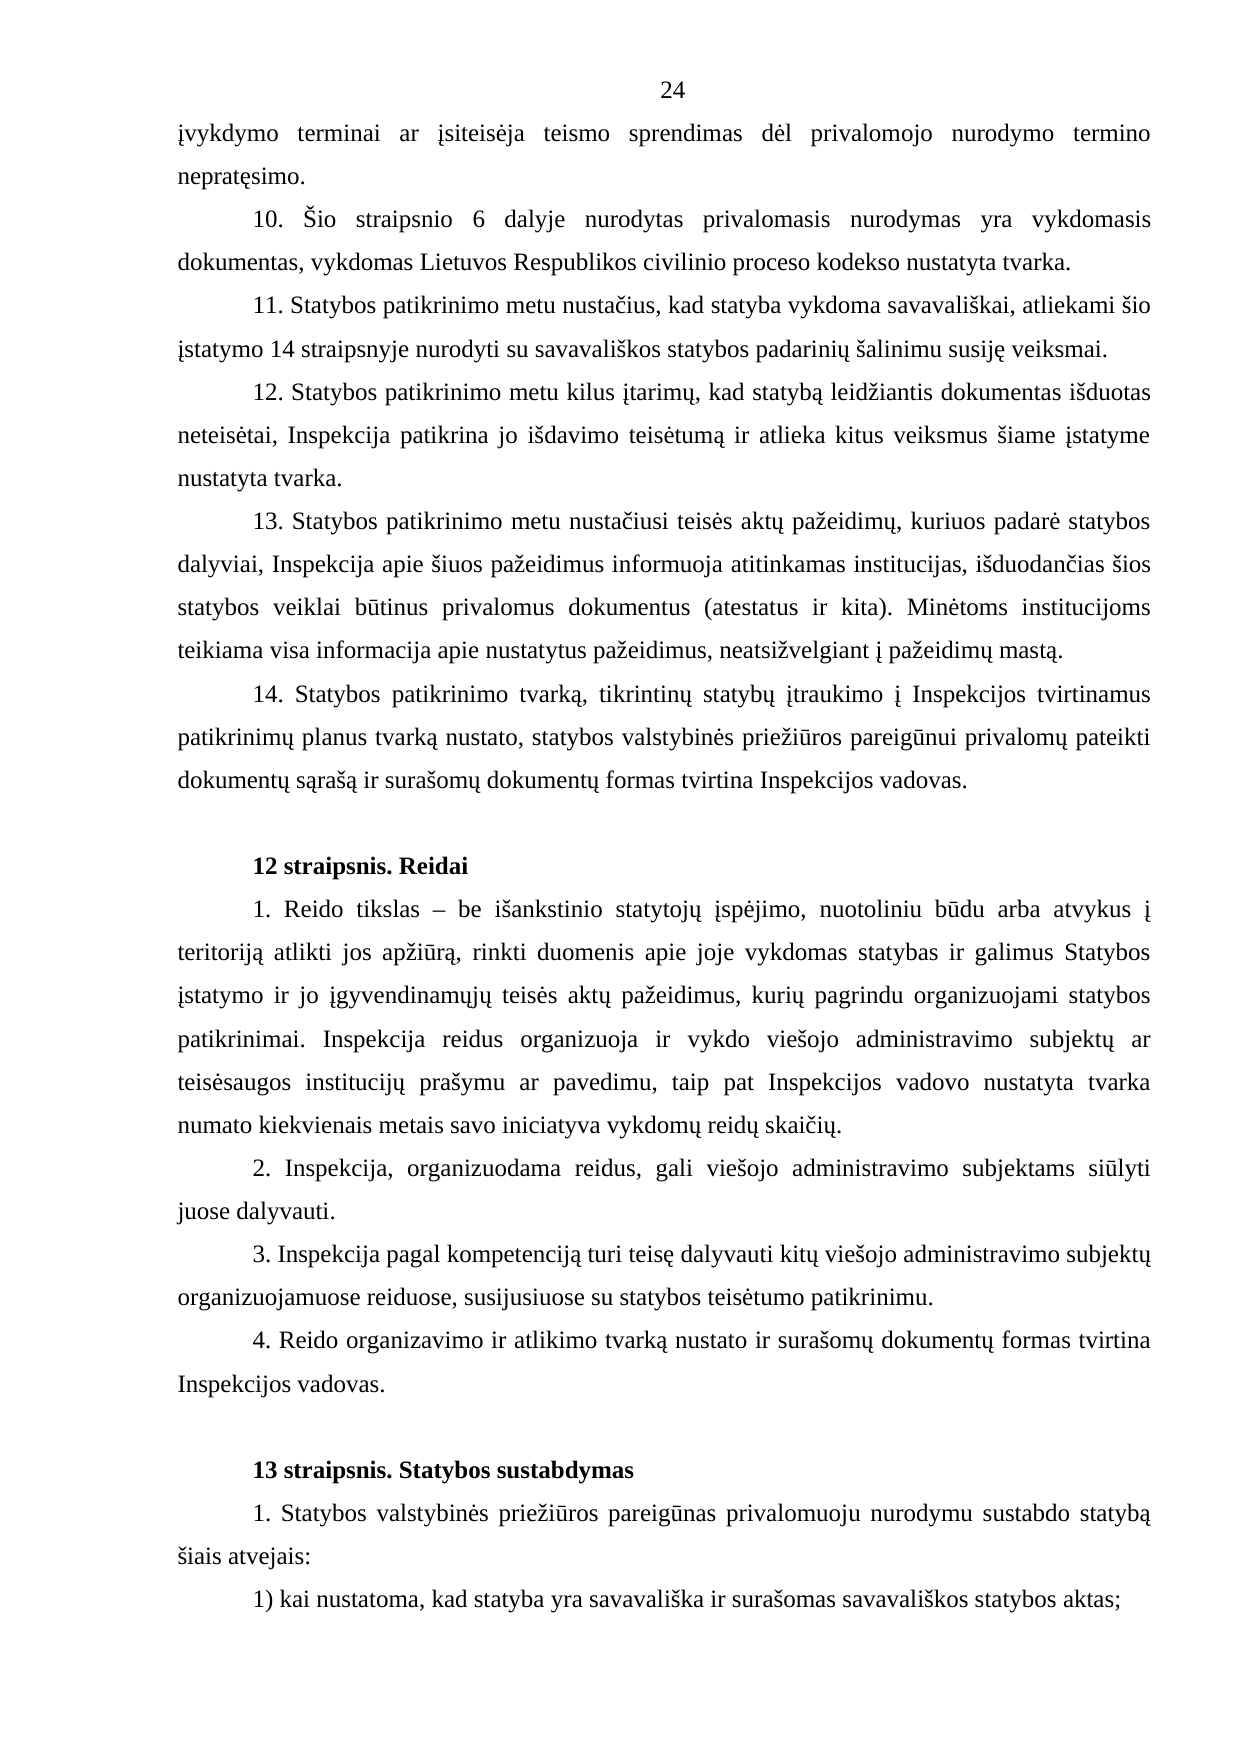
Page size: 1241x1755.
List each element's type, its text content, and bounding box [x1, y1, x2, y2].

text 1) kai nustatoma, kad statyba yra savavališka ir surašomas savavališkos statybos aktas; [177, 1584, 1152, 1613]
text įvykdymo terminai ar įsiteisėja teismo sprendimas dėl privalomojo nurodymo termino nepratęsimo. [177, 118, 1152, 190]
text 2. Inspekcija, organizuodama reidus, gali viešojo administravimo subjektams siūlyti juose dalyvauti. [177, 1153, 1152, 1225]
text 3. Inspekcija pagal kompetenciją turi teisę dalyvauti kitų viešojo administravimo subjektų organizuojamuose reiduose, susijusiuose su statybos teisėtumo patikrinimu. [177, 1239, 1152, 1311]
text 12. Statybos patikrinimo metu kilus įtarimų, kad statybą leidžiantis dokumentas išduotas neteisėtai, Inspekcija patikrina jo išdavimo teisėtumą ir atlieka kitus veiksmus šiame įstatyme nustatyta tvarka. [177, 377, 1152, 492]
text 13 straipsnis. Statybos sustabdymas [177, 1455, 1152, 1484]
text 1. Reido tikslas – be išankstinio statytojų įspėjimo, nuotoliniu būdu arba atvykus į teritoriją atlikti jos apžiūrą, rinkti duomenis apie joje vykdomas statybas ir galimus Statybos įstatymo ir jo įgyvendinamųjų teisės aktų pažeidimus, kurių pagrindu organizuojami statybos patikrinimai. Inspekcija reidus organizuoja ir vykdo viešojo administravimo subjektų ar teisėsaugos institucijų prašymu ar pavedimu, taip pat Inspekcijos vadovo nustatyta tvarka numato kiekvienais metais savo iniciatyva vykdomų reidų skaičių. [177, 894, 1152, 1139]
text 14. Statybos patikrinimo tvarką, tikrintinų statybų įtraukimo į Inspekcijos tvirtinamus patikrinimų planus tvarką nustato, statybos valstybinės priežiūros pareigūnui privalomų pateikti dokumentų sąrašą ir surašomų dokumentų formas tvirtina Inspekcijos vadovas. [177, 679, 1152, 794]
text 11. Statybos patikrinimo metu nustačius, kad statyba vykdoma savavališkai, atliekami šio įstatymo 14 straipsnyje nurodyti su savavališkos statybos padarinių šalinimu susiję veiksmai. [177, 291, 1152, 362]
text 4. Reido organizavimo ir atlikimo tvarką nustato ir surašomų dokumentų formas tvirtina Inspekcijos vadovas. [177, 1326, 1152, 1397]
text 1. Statybos valstybinės priežiūros pareigūnas privalomuoju nurodymu sustabdo statybą šiais atvejais: [177, 1498, 1152, 1570]
text 10. Šio straipsnio 6 dalyje nurodytas privalomasis nurodymas yra vykdomasis dokumentas, vykdomas Lietuvos Respublikos civilinio proceso kodekso nustatyta tvarka. [177, 204, 1152, 276]
text 12 straipsnis. Reidai [177, 851, 1152, 880]
text 13. Statybos patikrinimo metu nustačiusi teisės aktų pažeidimų, kuriuos padarė statybos dalyviai, Inspekcija apie šiuos pažeidimus informuoja atitinkamas institucijas, išduodančias šios statybos veiklai būtinus privalomus dokumentus (atestatus ir kita). Minėtoms institucijoms teikiama visa informacija apie nustatytus pažeidimus, neatsižvelgiant į pažeidimų mastą. [177, 506, 1152, 664]
